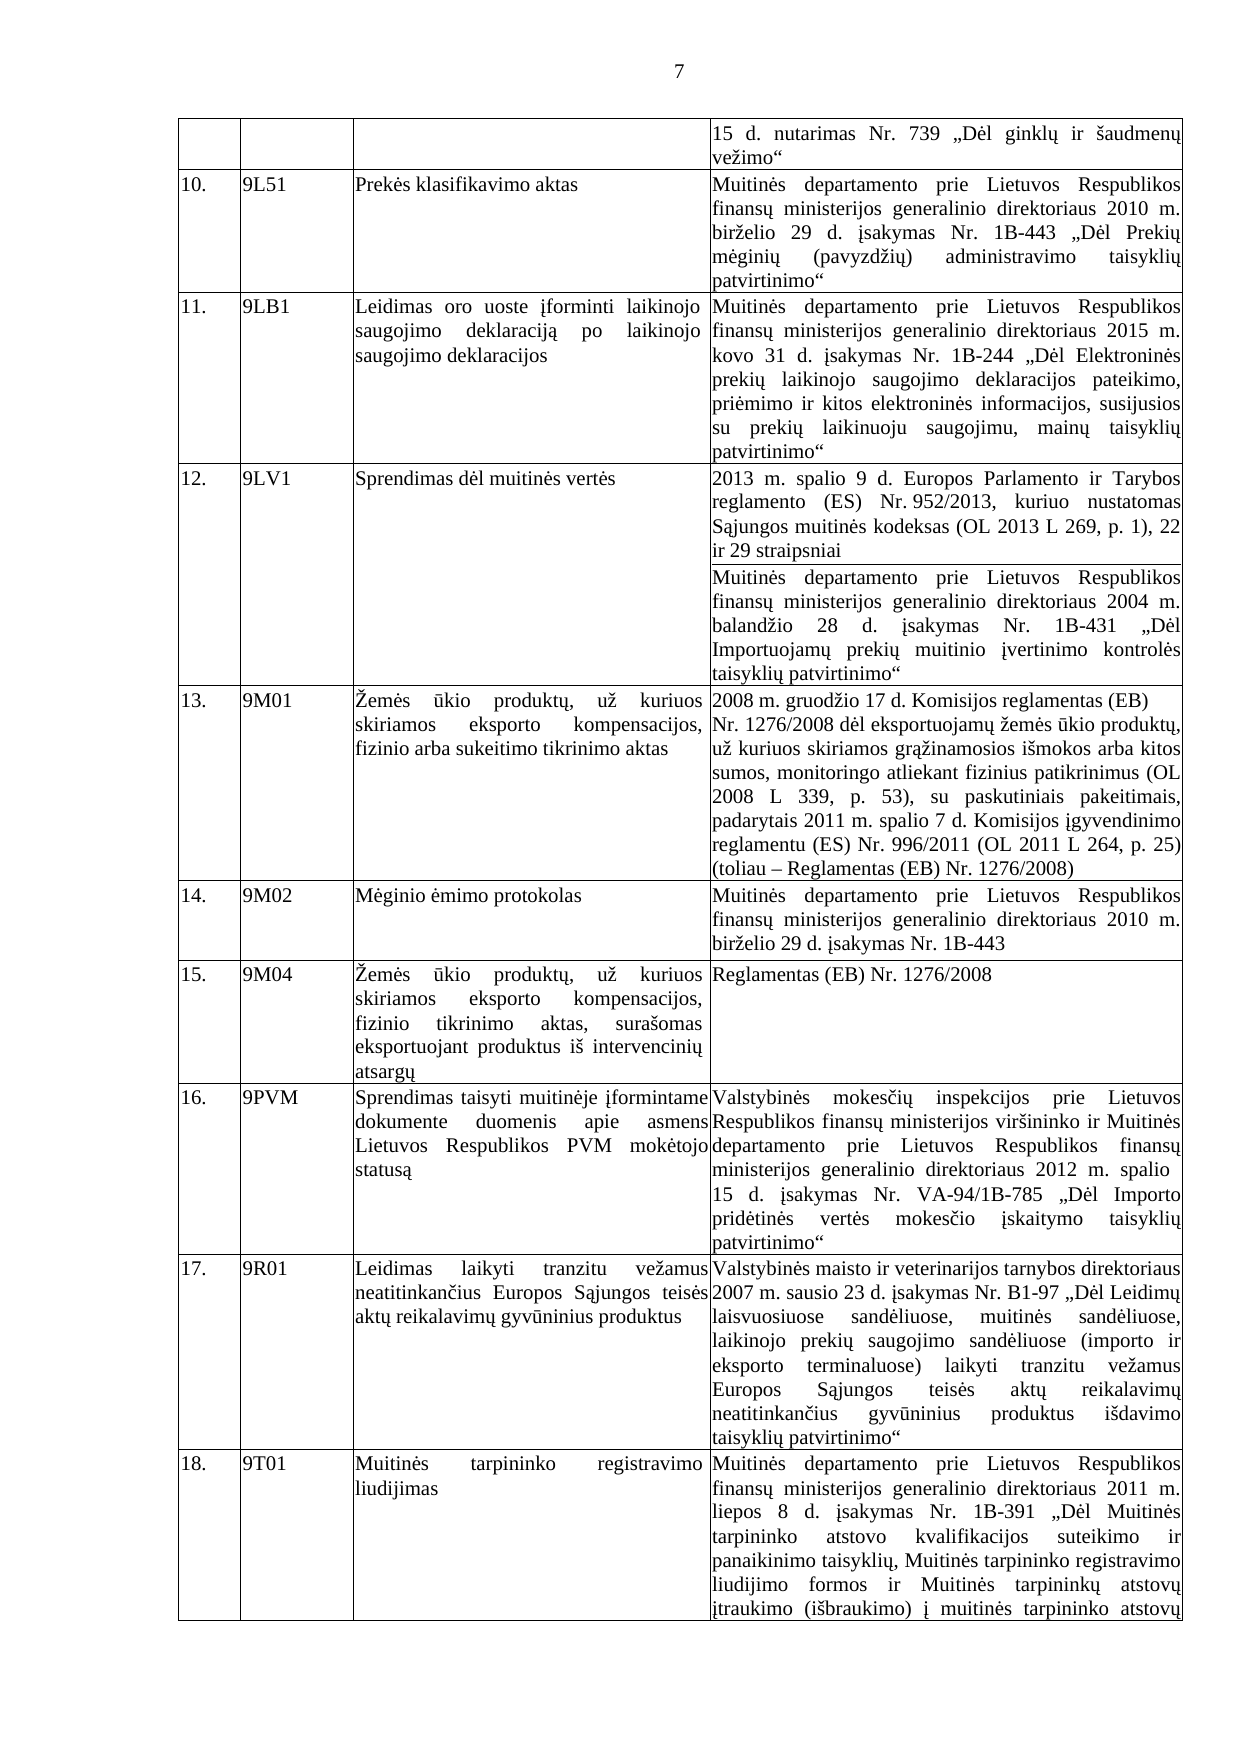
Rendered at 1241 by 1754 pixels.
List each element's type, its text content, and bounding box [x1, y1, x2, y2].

table_cell Muitinės departamento prie Lietuvos Respublikos finansų ministerijos generalinio direktoriaus 2015 m. kovo 31 d. įsakymas Nr. 1B-244 „Dėl Elektroninės prekių laikinojo saugojimo deklaracijos pateikimo, priėmimo ir kitos elektroninės informacijos, susijusios su prekių laikinuoju saugojimu, mainų taisyklių patvirtinimo“ [711, 293, 1182, 463]
table_cell [354, 119, 710, 169]
table_cell Muitinės departamento prie Lietuvos Respublikos finansų ministerijos generalinio direktoriaus 2010 m. birželio 29 d. įsakymas Nr. 1B-443 [711, 881, 1182, 960]
table_cell 11. [179, 293, 240, 463]
table_cell Reglamentas (EB) Nr. 1276/2008 [711, 961, 1182, 1083]
table_cell Žemės ūkio produktų, už kuriuos skiriamos eksporto kompensacijos, fizinio tikrinimo aktas, surašomas eksportuojant produktus iš intervencinių atsargų [354, 961, 710, 1083]
table_cell 2008 m. gruodžio 17 d. Komisijos reglamentas (EB) Nr. 1276/2008 dėl eksportuojamų žemės ūkio produktų, už kuriuos skiriamos grąžinamosios išmokos arba kitos sumos, monitoringo atliekant fizinius patikrinimus (OL 2008 L 339, p. 53), su paskutiniais pakeitimais, padarytais 2011 m. spalio 7 d. Komisijos įgyvendinimo reglamentu (ES) Nr. 996/2011 (OL 2011 L 264, p. 25) (toliau – Reglamentas (EB) Nr. 1276/2008) [711, 686, 1182, 880]
table_cell Leidimas oro uoste įforminti laikinojo saugojimo deklaraciją po laikinojo saugojimo deklaracijos [354, 293, 710, 463]
table_cell 15 d. nutarimas Nr. 739 „Dėl ginklų ir šaudmenų vežimo“ [711, 119, 1182, 169]
table_cell Prekės klasifikavimo aktas [354, 170, 710, 292]
table_cell 16. [179, 1084, 240, 1254]
table_cell 9M01 [241, 686, 353, 880]
table_cell 9M04 [241, 961, 353, 1083]
table_cell 12. [179, 464, 240, 685]
table_cell 9R01 [241, 1255, 353, 1449]
table_cell 2013 m. spalio 9 d. Europos Parlamento ir Tarybos reglamento (ES) Nr. 952/2013, kuriuo nustatomas Sąjungos muitinės kodeksas (OL 2013 L 269, p. 1), 22 ir 29 straipsniai Muitinės departamento prie Lietuvos Respublikos finansų ministerijos generalinio direktoriaus 2004 m. balandžio 28 d. įsakymas Nr. 1B-431 „Dėl Importuojamų prekių muitinio įvertinimo kontrolės taisyklių patvirtinimo“ [711, 464, 1182, 685]
table_cell Muitinės departamento prie Lietuvos Respublikos finansų ministerijos generalinio direktoriaus 2010 m. birželio 29 d. įsakymas Nr. 1B-443 „Dėl Prekių mėginių (pavyzdžių) administravimo taisyklių patvirtinimo“ [711, 170, 1182, 292]
table_cell Valstybinės mokesčių inspekcijos prie Lietuvos Respublikos finansų ministerijos viršininko ir Muitinės departamento prie Lietuvos Respublikos finansų ministerijos generalinio direktoriaus 2012 m. spalio 15 d. įsakymas Nr. VA-94/1B-785 „Dėl Importo pridėtinės vertės mokesčio įskaitymo taisyklių patvirtinimo“ [711, 1084, 1182, 1254]
table_cell Mėginio ėmimo protokolas v [354, 881, 710, 960]
table_cell 9L51 [241, 170, 353, 292]
table_cell Muitinės tarpininko registravimo liudijimas [354, 1450, 710, 1620]
table_cell 14. [179, 881, 240, 960]
table_cell 9LV1 [241, 464, 353, 685]
table_cell [179, 119, 240, 169]
table_cell 10. [179, 170, 240, 292]
table_cell Sprendimas taisyti muitinėje įformintame dokumente duomenis apie asmens Lietuvos Respublikos PVM mokėtojo statusą [354, 1084, 710, 1254]
table_cell 9PVM [241, 1084, 353, 1254]
table_cell [241, 119, 353, 169]
table_cell Leidimas laikyti tranzitu vežamus neatitinkančius Europos Sąjungos teisės aktų reikalavimų gyvūninius produktus [354, 1255, 710, 1449]
table_cell Sprendimas dėl muitinės vertės [354, 464, 710, 685]
table_cell 15. [179, 961, 240, 1083]
table_cell 13. [179, 686, 240, 880]
table_cell 9M02 [241, 881, 353, 960]
table_cell 9T01 [241, 1450, 353, 1620]
table_cell Muitinės departamento prie Lietuvos Respublikos finansų ministerijos generalinio direktoriaus 2011 m. liepos 8 d. įsakymas Nr. 1B-391 „Dėl Muitinės tarpininko atstovo kvalifikacijos suteikimo ir panaikinimo taisyklių, Muitinės tarpininko registravimo liudijimo formos ir Muitinės tarpininkų atstovų įtraukimo (išbraukimo) į muitinės tarpininko atstovų [711, 1450, 1182, 1620]
table_cell Valstybinės maisto ir veterinarijos tarnybos direktoriaus 2007 m. sausio 23 d. įsakymas Nr. B1-97 „Dėl Leidimų laisvuosiuose sandėliuose, muitinės sandėliuose, laikinojo prekių saugojimo sandėliuose (importo ir eksporto terminaluose) laikyti tranzitu vežamus Europos Sąjungos teisės aktų reikalavimų neatitinkančius gyvūninius produktus išdavimo taisyklių patvirtinimo“ [711, 1255, 1182, 1449]
table_cell Žemės ūkio produktų, už kuriuos skiriamos eksporto kompensacijos, fizinio arba sukeitimo tikrinimo aktas [354, 686, 710, 880]
table_cell 9LB1 [241, 293, 353, 463]
table_cell 18. [179, 1450, 240, 1620]
table_cell 17. [179, 1255, 240, 1449]
